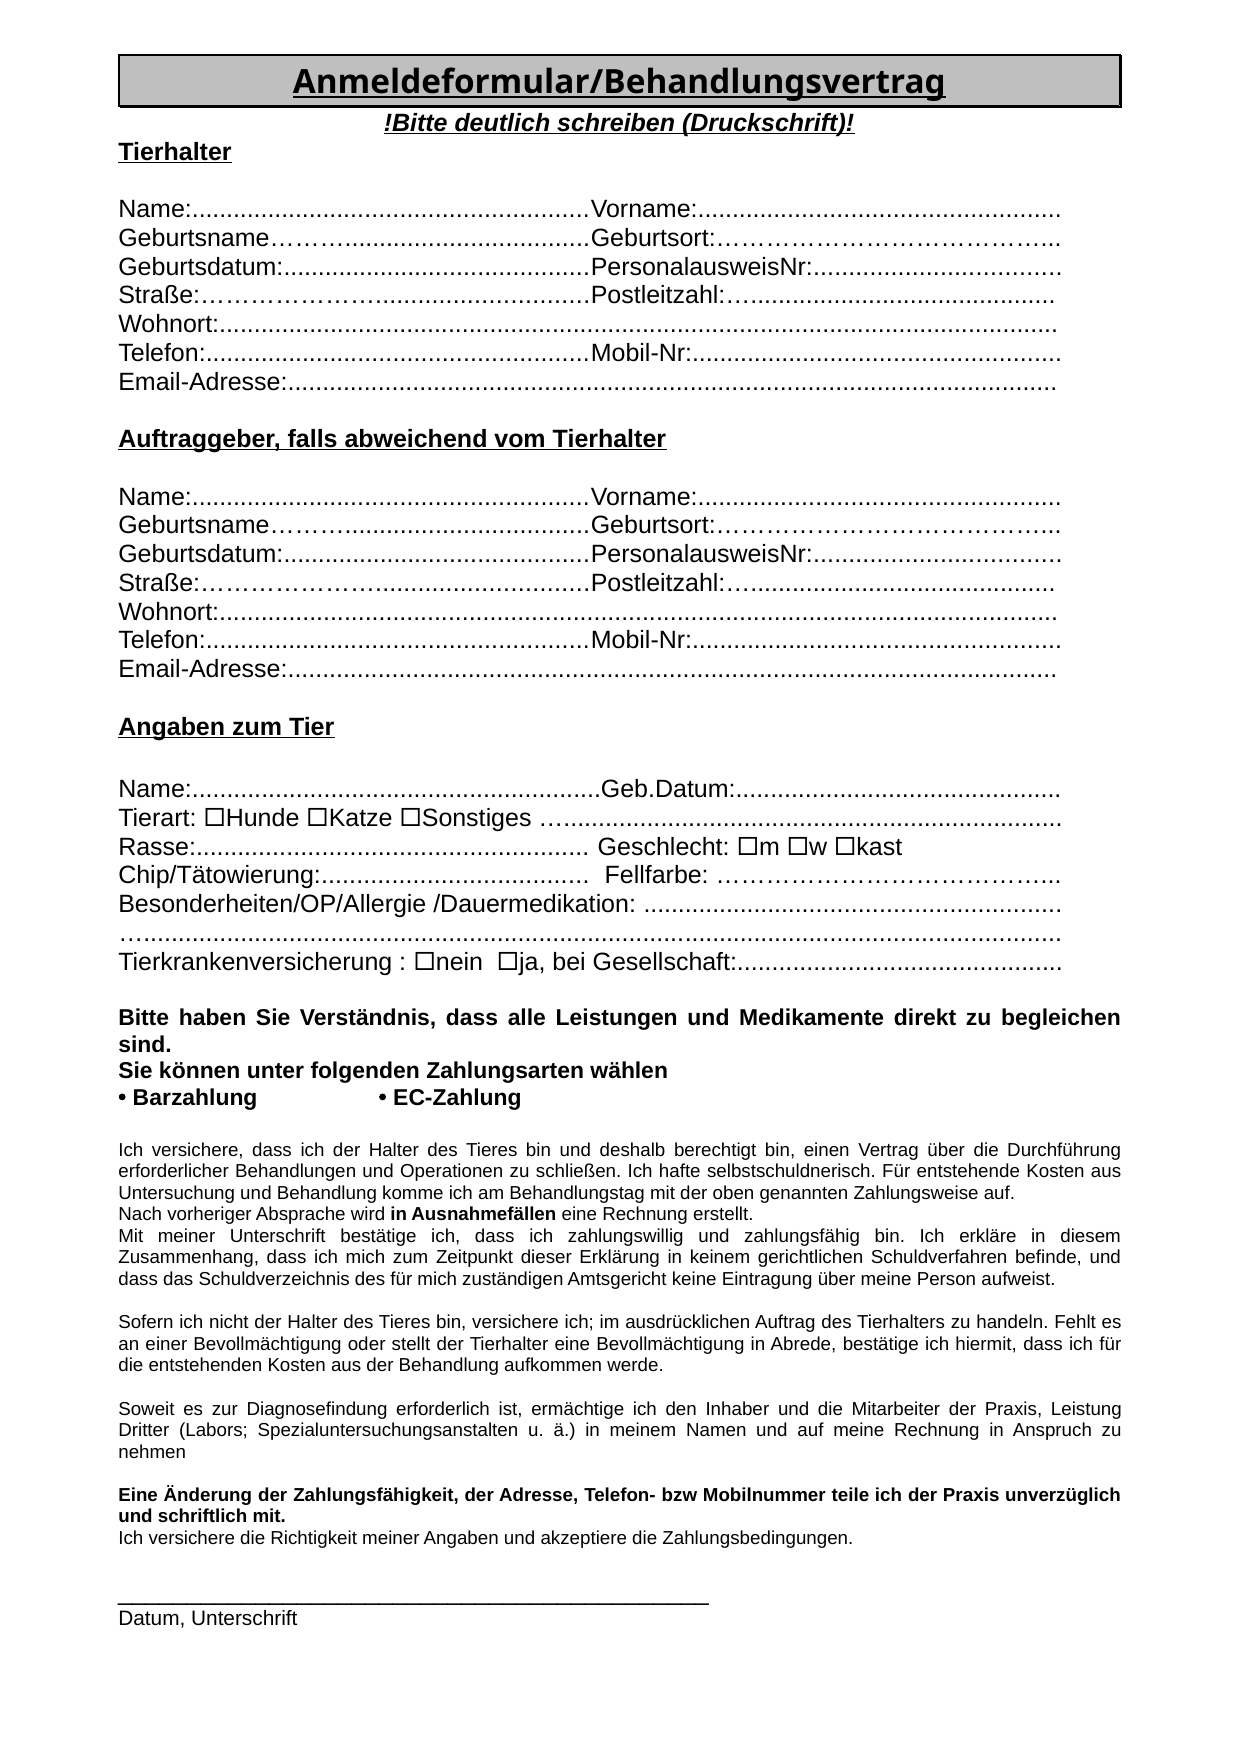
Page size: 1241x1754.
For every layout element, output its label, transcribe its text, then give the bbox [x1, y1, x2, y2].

text Anmeldeformular/Behandlungsvertrag [120, 56, 1119, 105]
text Nach vorheriger Absprache wird in Ausnahmefällen eine Rechnung erstellt. [118, 1203, 1122, 1225]
text Sofern ich nicht der Halter des Tieres bin, versichere ich; im ausdrücklichen Auftrag des Tierhalters zu handeln. Fehlt es an einer Bevollmächtigung oder stellt der Tierhalter eine Bevollmächtigung in Abrede, bestätige ich hiermit, dass ich für die entstehenden Kosten aus der Behandlung aufkommen werde. [118, 1311, 1122, 1376]
text Ich versichere die Richtigkeit meiner Angaben und akzeptiere die Zahlungsbedingungen. [118, 1527, 1122, 1548]
text Soweit es zur Diagnosefindung erforderlich ist, ermächtige ich den Inhaber und die Mitarbeiter der Praxis, Leistung Dritter (Labors; Spezialuntersuchungsanstalten u. ä.) in meinem Namen und auf meine Rechnung in Anspruch zu nehmen [118, 1397, 1122, 1462]
text Name:...........................................................Geb.Datum:............................................... [118, 774, 1122, 803]
text Tierhalter [118, 137, 1122, 166]
text Geburtsdatum: PersonalausweisNr: [118, 539, 1122, 568]
text Tierart: Hunde Katze Sonstiges …........................................................................ [118, 803, 1122, 832]
text Straße:………………… Postleitzahl:…............................................ Wohnort:......................................................................................................................... [118, 568, 1122, 626]
text Besonderheiten/OP/Allergie /Dauermedikation: [118, 889, 1122, 918]
text Bitte haben Sie Verständnis, dass alle Leistungen und Medikamente direkt zu begleichen sind. [118, 1004, 1122, 1057]
text Eine Änderung der Zahlungsfähigkeit, der Adresse, Telefon- bzw Mobilnummer teile ich der Praxis unverzüglich und schriftlich mit. [118, 1483, 1122, 1527]
text Name: Vorname: [118, 482, 1122, 511]
text  Barzahlung  EC-Zahlung [118, 1083, 1122, 1110]
text Geburtsname………. Geburtsort:…………………………………... [118, 223, 1122, 252]
text Telefon: Mobil-Nr: [118, 338, 1122, 367]
text Email-Adresse:............................................................................................................... [118, 367, 1122, 396]
text Chip/Tätowierung: Fellfarbe: …………………………………... [118, 861, 1122, 889]
text Angaben zum Tier [118, 712, 1122, 741]
text Geburtsdatum: PersonalausweisNr: [118, 252, 1122, 281]
text Auftraggeber, falls abweichend vom Tierhalter [118, 424, 1122, 453]
text Telefon: Mobil-Nr: [118, 626, 1122, 654]
text Rasse: Geschlecht: m w kast [118, 832, 1122, 861]
text Datum, Unterschrift [118, 1606, 1122, 1630]
text Name: Vorname: [118, 194, 1122, 223]
text Tierkrankenversicherung : nein ja, bei Gesellschaft:............................................... [118, 947, 1122, 976]
text Email-Adresse:............................................................................................................... [118, 654, 1122, 683]
text Geburtsname………. Geburtsort:…………………………………... [118, 511, 1122, 539]
text Straße:………………… Postleitzahl:…............................................ Wohnort:......................................................................................................................... [118, 281, 1122, 338]
text Sie können unter folgenden Zahlungsarten wählen [118, 1057, 1122, 1083]
text Ich versichere, dass ich der Halter des Tieres bin und deshalb berechtigt bin, einen Vertrag über die Durchführung erforderlicher Behandlungen und Operationen zu schließen. Ich hafte selbstschuldnerisch. Für entstehende Kosten aus Untersuchung und Behandlung komme ich am Behandlungstag mit der oben genannten Zahlungsweise auf. [118, 1138, 1122, 1203]
text ….............................................................................. [118, 918, 1122, 947]
text !Bitte deutlich schreiben (Druckschrift)! [118, 108, 1122, 137]
text Mit meiner Unterschrift bestätige ich, dass ich zahlungswillig und zahlungsfähig bin. Ich erkläre in diesem Zusammenhang, dass ich mich zum Zeitpunkt dieser Erklärung in keinem gerichtlichen Schuldverfahren befinde, und dass das Schuldverzeichnis des für mich zuständigen Amtsgericht keine Eintragung über meine Person aufweist. [118, 1225, 1122, 1289]
